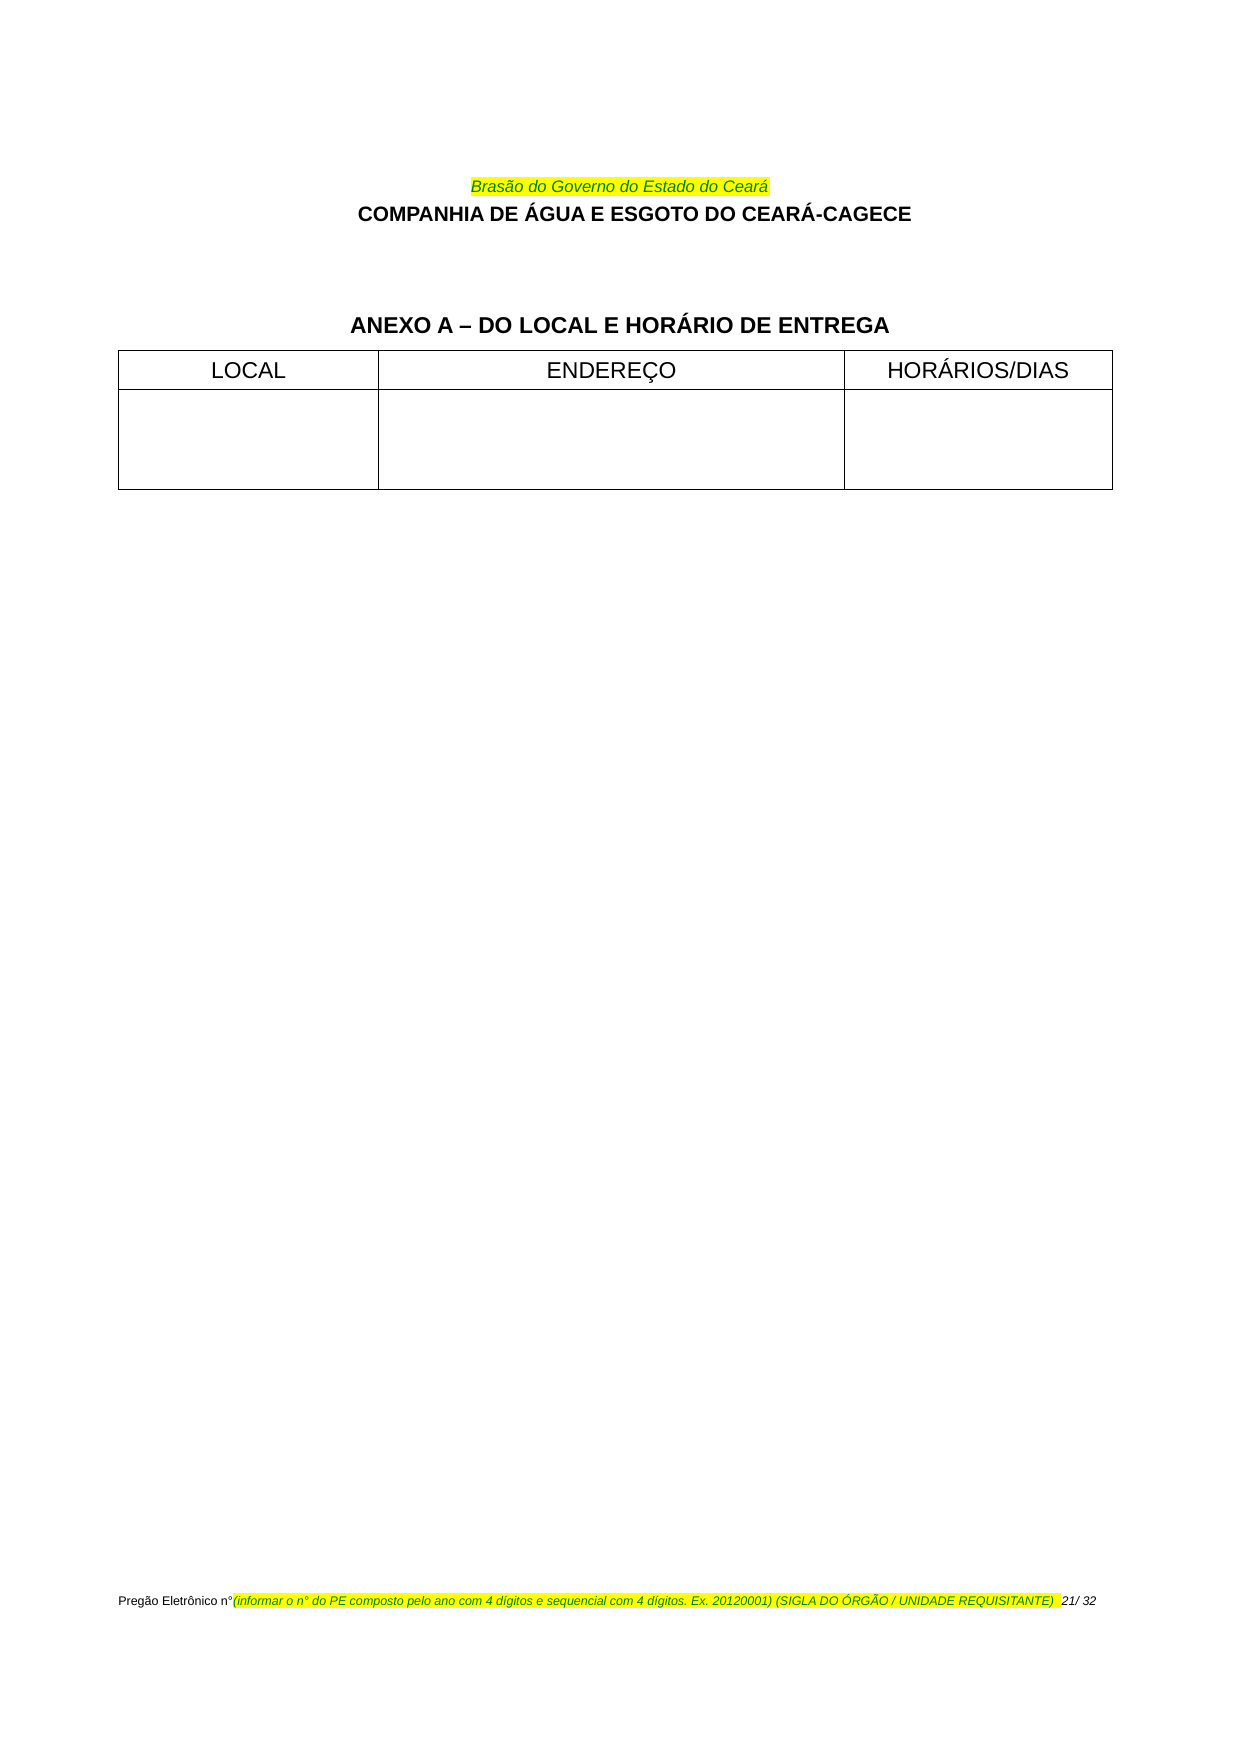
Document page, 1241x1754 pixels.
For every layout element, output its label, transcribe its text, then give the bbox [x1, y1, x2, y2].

table_header HORÁRIOS/DIAS [845, 351, 1112, 389]
table_cell [845, 390, 1112, 489]
table_header LOCAL [119, 351, 378, 389]
text ANEXO A – DO LOCAL E HORÁRIO DE ENTREGA [118, 312, 1122, 338]
table_cell [119, 390, 378, 489]
table_header ENDEREÇO [379, 351, 844, 389]
table_cell [379, 390, 844, 489]
